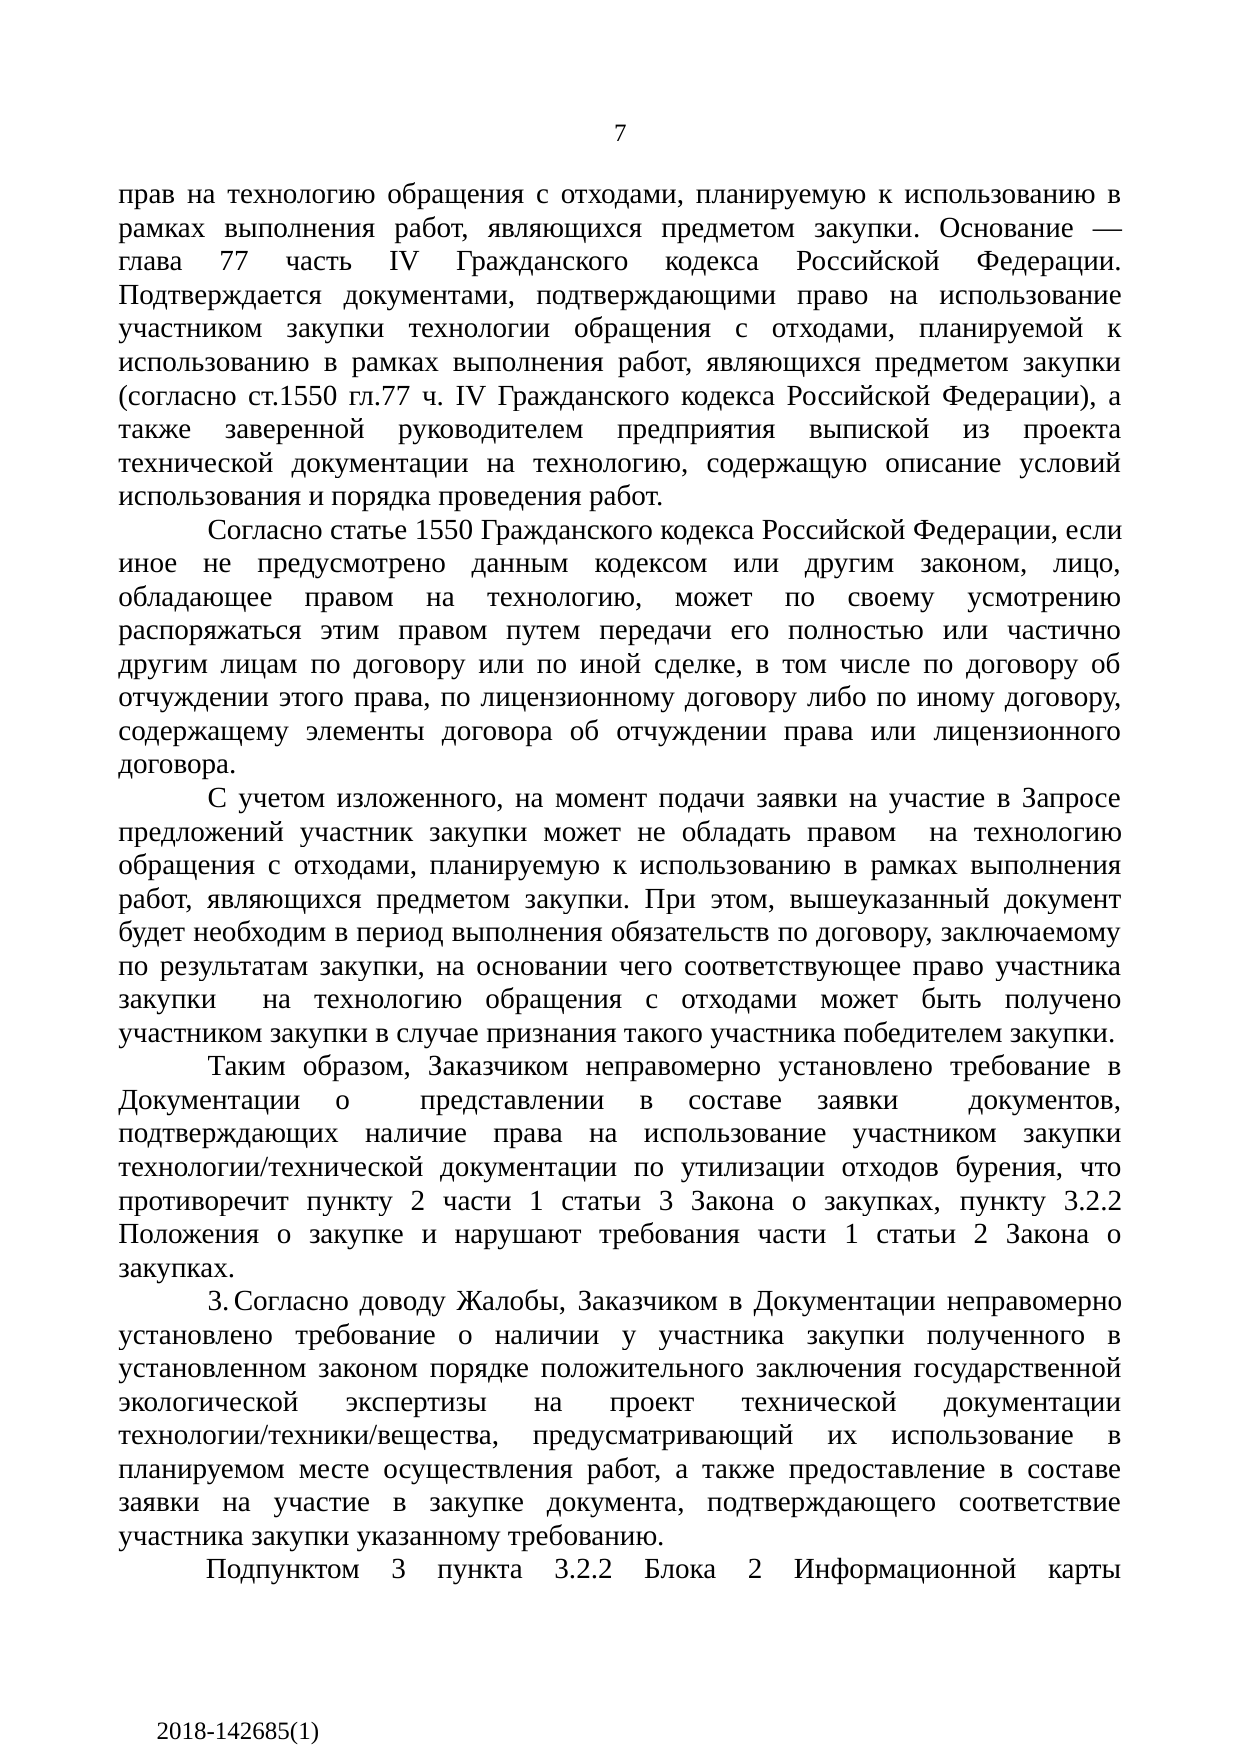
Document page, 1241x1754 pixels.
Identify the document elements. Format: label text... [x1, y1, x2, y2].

text Подпунктом 3 пункта 3.2.2 Блока 2 Информационной карты [118, 1552, 1122, 1585]
text прав на технологию обращения с отходами, планируемую к использованию в рамках выполнения работ, являющихся предметом закупки. Основание — глава 77 часть IV Гражданского кодекса Российской Федерации. Подтверждается документами, подтверждающими право на использование участником закупки технологии обращения с отходами, планируемой к использованию в рамках выполнения работ, являющихся предметом закупки (согласно ст.1550 гл.77 ч. IV Гражданского кодекса Российской Федерации), а также заверенной руководителем предприятия выпиской из проекта технической документации на технологию, содержащую описание условий использования и порядка проведения работ. [118, 176, 1122, 512]
text С учетом изложенного, на момент подачи заявки на участие в Запросе предложений участник закупки может не обладать правом на технологию обращения с отходами, планируемую к использованию в рамках выполнения работ, являющихся предметом закупки. При этом, вышеуказанный документ будет необходим в период выполнения обязательств по договору, заключаемому по результатам закупки, на основании чего соответствующее право участника закупки на технологию обращения с отходами может быть получено участником закупки в случае признания такого участника победителем закупки. [118, 780, 1122, 1048]
list Согласно доводу Жалобы, Заказчиком в Документации неправомерно установлено требование о наличии у участника закупки полученного в установленном законом порядке положительного заключения государственной экологической экспертизы на проект технической документации технологии/техники/вещества, предусматривающий их использование в планируемом месте осуществления работ, а также предоставление в составе заявки на участие в закупке документа, подтверждающего соответствие участника закупки указанному требованию. [118, 1283, 1122, 1552]
text Согласно статье 1550 Гражданского кодекса Российской Федерации, если иное не предусмотрено данным кодексом или другим законом, лицо, обладающее правом на технологию, может по своему усмотрению распоряжаться этим правом путем передачи его полностью или частично другим лицам по договору или по иной сделке, в том числе по договору об отчуждении этого права, по лицензионному договору либо по иному договору, содержащему элементы договора об отчуждении права или лицензионного договора. [118, 512, 1122, 780]
text Таким образом, Заказчиком неправомерно установлено требование в Документации о представлении в составе заявки документов, подтверждающих наличие права на использование участником закупки технологии/технической документации по утилизации отходов бурения, что противоречит пункту 2 части 1 статьи 3 Закона о закупках, пункту 3.2.2 Положения о закупке и нарушают требования части 1 статьи 2 Закона о закупках. [118, 1048, 1122, 1283]
